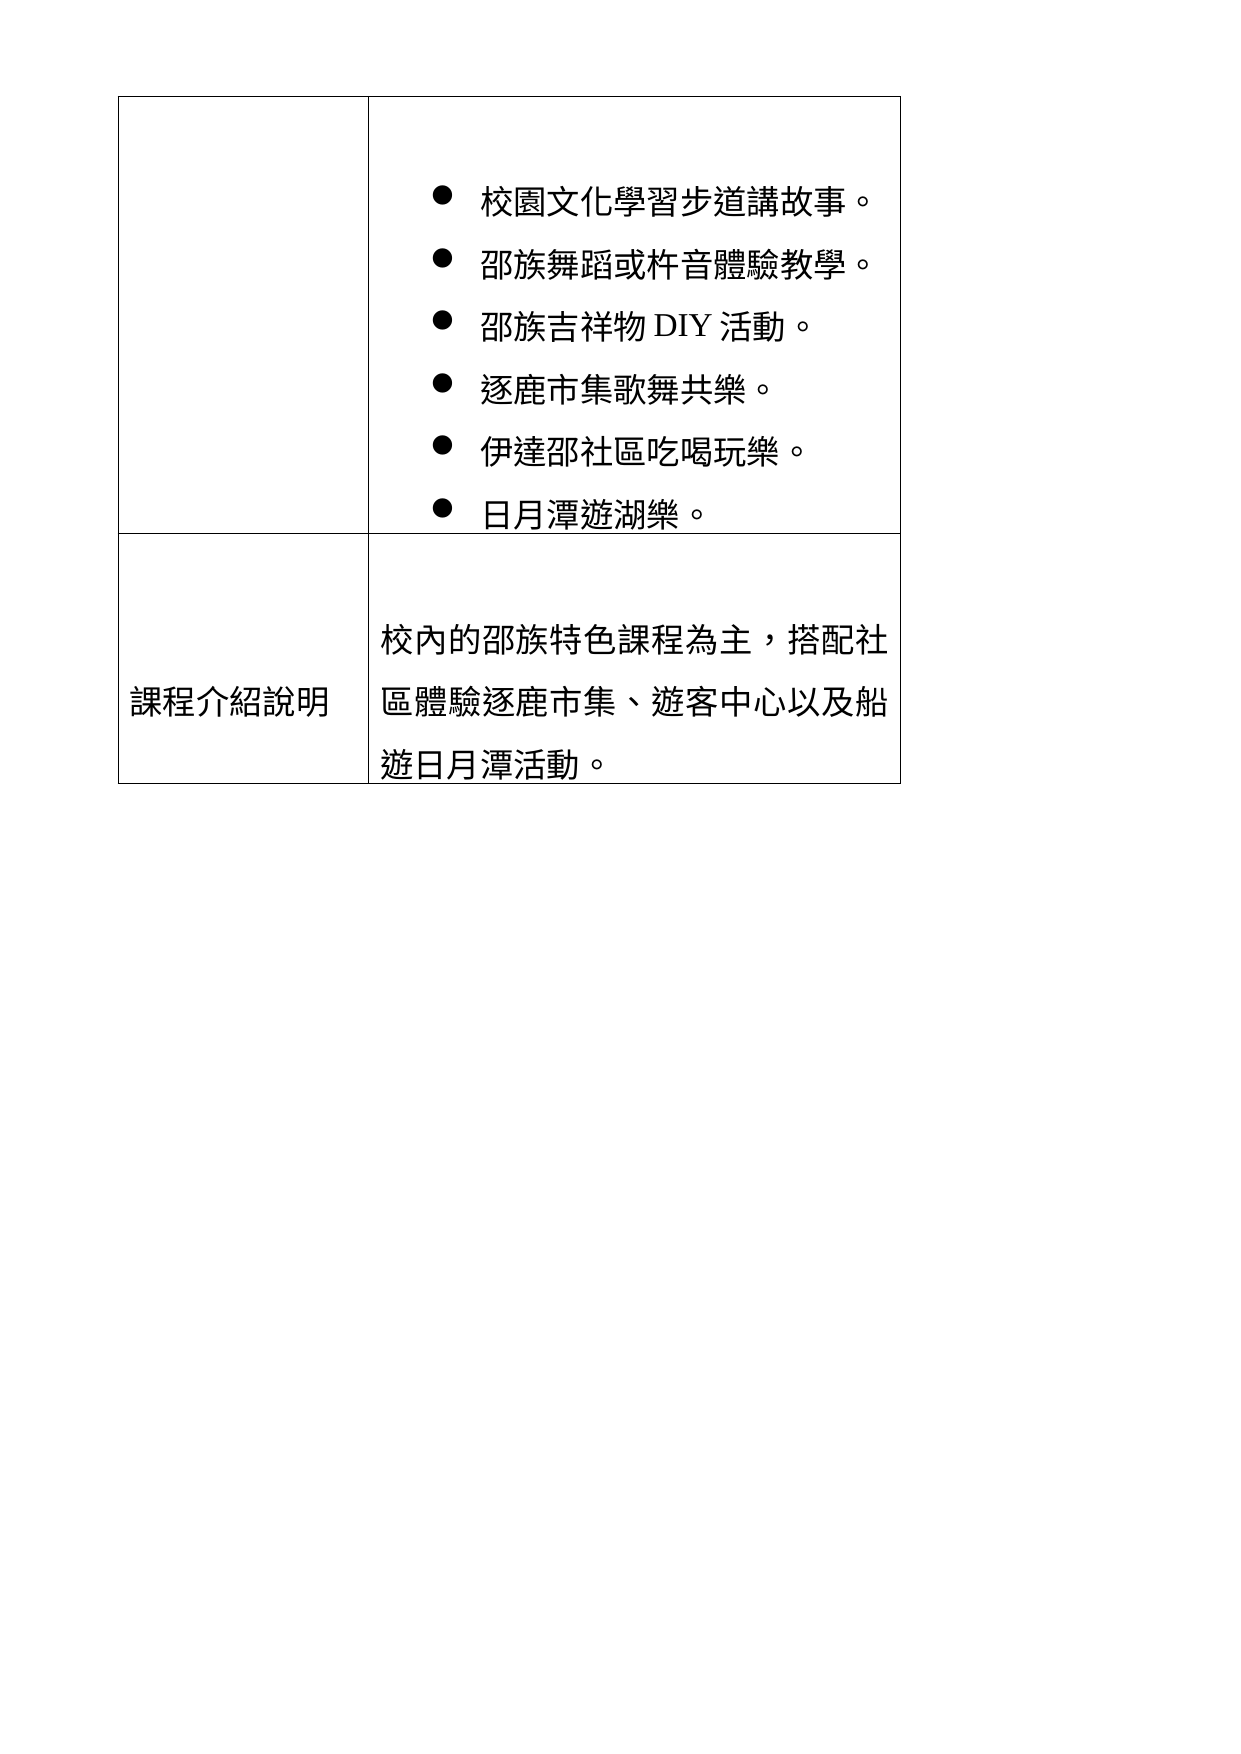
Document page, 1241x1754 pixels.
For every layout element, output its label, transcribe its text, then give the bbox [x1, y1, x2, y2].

table_cell 邵族文物館導覽。 校園文化學習步道講故事。 邵族舞蹈或杵音體驗教學。 邵族吉祥物DIY活動。 逐鹿市集歌舞共樂。 伊達邵社區吃喝玩樂。 日月潭遊湖樂。 [369, 97, 900, 533]
table_cell [119, 97, 368, 533]
table_cell 課程介紹說明 [119, 534, 368, 783]
table_cell 校內的邵族特色課程為主，搭配社區體驗逐鹿市集、遊客中心以及船遊日月潭活動。 [369, 534, 900, 783]
